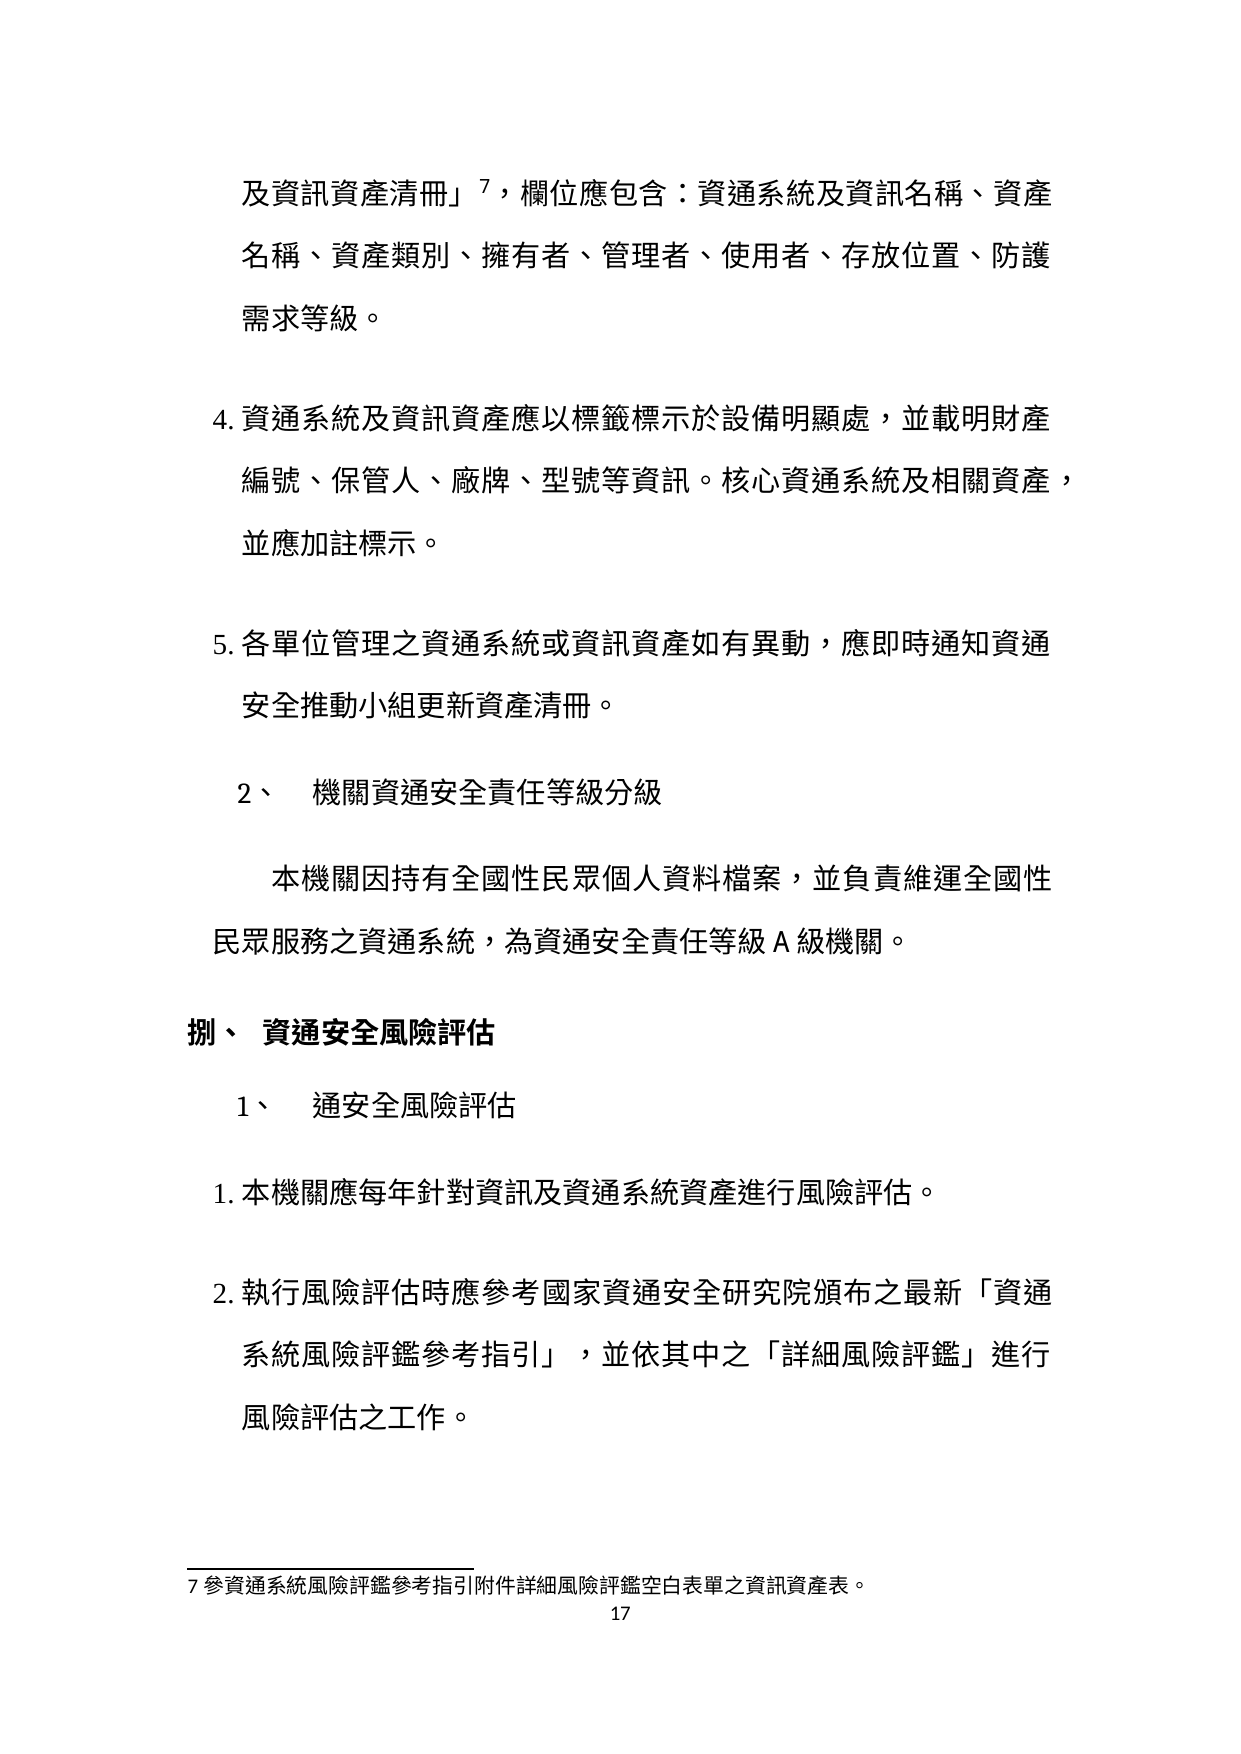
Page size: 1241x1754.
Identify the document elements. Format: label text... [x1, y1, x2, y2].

list 各單位管理之資通系統或資訊資產如有異動，應即時通知資通安全推動小組更新資產清冊。 [212, 600, 1053, 725]
text 本機關因持有全國性民眾個人資料檔案，並負責維運全國性民眾服務之資通系統，為資通安全責任等級A級機關。 [212, 835, 1053, 960]
list 資通系統及資訊資產應以標籤標示於設備明顯處，並載明財產編號、保管人、廠牌、型號等資訊。核心資通系統及相關資產，並應加註標示。 [212, 375, 1053, 562]
list 執行風險評估時應參考國家資通安全研究院頒布之最新「資通系統風險評鑑參考指引」，並依其中之「詳細風險評鑑」進行風險評估之工作。 [212, 1249, 1053, 1436]
list 本機關應每年針對資訊及資通系統資產進行風險評估。 [212, 1149, 1053, 1211]
list 參資通系統風險評鑑參考指引附件詳細風險評鑑空白表單之資訊資產表。 [187, 1569, 1053, 1600]
list 本機關每年度應依資訊及資通系統盤點結果，製作「資通系統及資訊資產清冊」，欄位應包含：資通系統及資訊名稱、資產名稱、資產類別、擁有者、管理者、使用者、存放位置、防護需求等級。 [212, 150, 1053, 337]
subtitle 通安全風險評估 [237, 1062, 1053, 1125]
subtitle 機關資通安全責任等級分級 [237, 749, 1053, 811]
subtitle 資通安全風險評估 [187, 989, 1053, 1052]
